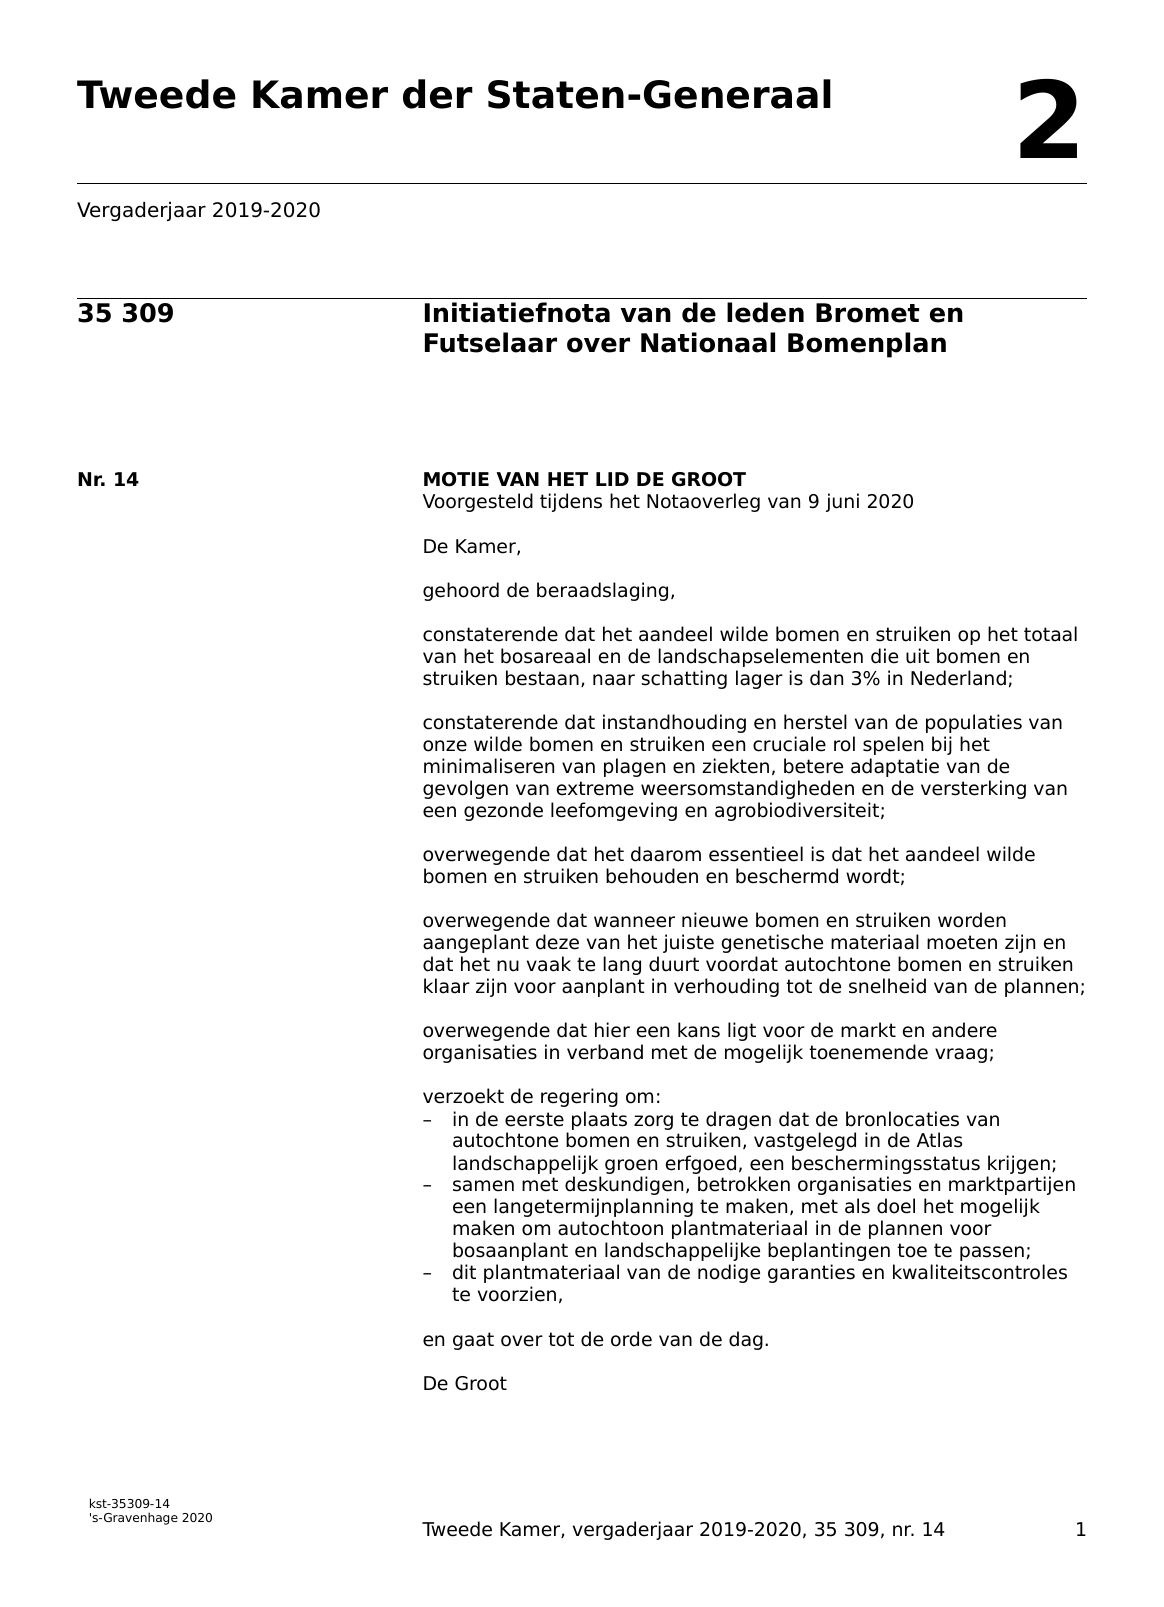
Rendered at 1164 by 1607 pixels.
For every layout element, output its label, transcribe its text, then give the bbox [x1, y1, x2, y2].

subtitle 35 309 Initiatiefnota van de leden Bromet en Futselaar over Nationaal Bomenplan [77, 299, 1087, 358]
text Voorgesteld tijdens het Notaoverleg van 9 juni 2020 [422, 491, 1087, 513]
table_header 2 [886, 59, 1087, 183]
text 's-Gravenhage 2020 [88, 1511, 323, 1525]
text overwegende dat wanneer nieuwe bomen en struiken worden aangeplant deze van het juiste genetische materiaal moeten zijn en dat het nu vaak te lang duurt voordat autochtone bomen en struiken klaar zijn voor aanplant in verhouding tot de snelheid van de plannen; [422, 910, 1087, 998]
table_cell Vergaderjaar 2019-2020 [77, 184, 1087, 298]
text – samen met deskundigen, betrokken organisaties en marktpartijen een langetermijnplanning te maken, met als doel het mogelijk maken om autochtoon plantmateriaal in de plannen voor bosaanplant en landschappelijke beplantingen toe te passen; [422, 1174, 1087, 1262]
text constaterende dat het aandeel wilde bomen en struiken op het totaal van het bosareaal en de landschapselementen die uit bomen en struiken bestaan, naar schatting lager is dan 3% in Nederland; [422, 624, 1087, 690]
text en gaat over tot de orde van de dag. [422, 1328, 1087, 1350]
text overwegende dat het daarom essentieel is dat het aandeel wilde bomen en struiken behouden en beschermd wordt; [422, 844, 1087, 888]
text constaterende dat instandhouding en herstel van de populaties van onze wilde bomen en struiken een cruciale rol spelen bij het minimaliseren van plagen en ziekten, betere adaptatie van de gevolgen van extreme weersomstandigheden en de versterking van een gezonde leefomgeving en agrobiodiversiteit; [422, 712, 1087, 822]
text – in de eerste plaats zorg te dragen dat de bronlocaties van autochtone bomen en struiken, vastgelegd in de Atlas landschappelijk groen erfgoed, een beschermingsstatus krijgen; [422, 1108, 1087, 1174]
text De Kamer, [422, 536, 1087, 557]
text De Groot [422, 1373, 1087, 1394]
subtitle Nr. 14 MOTIE VAN HET LID DE GROOT [77, 469, 1087, 491]
text gehoord de beraadslaging, [422, 580, 1087, 602]
text overwegende dat hier een kans ligt voor de markt en andere organisaties in verband met de mogelijk toenemende vraag; [422, 1020, 1087, 1064]
text verzoekt de regering om: [422, 1086, 1087, 1108]
table_header Tweede Kamer der Staten-Generaal [77, 59, 886, 183]
text – dit plantmateriaal van de nodige garanties en kwaliteitscontroles te voorzien, [422, 1262, 1087, 1306]
text kst-35309-14 [88, 1497, 323, 1511]
